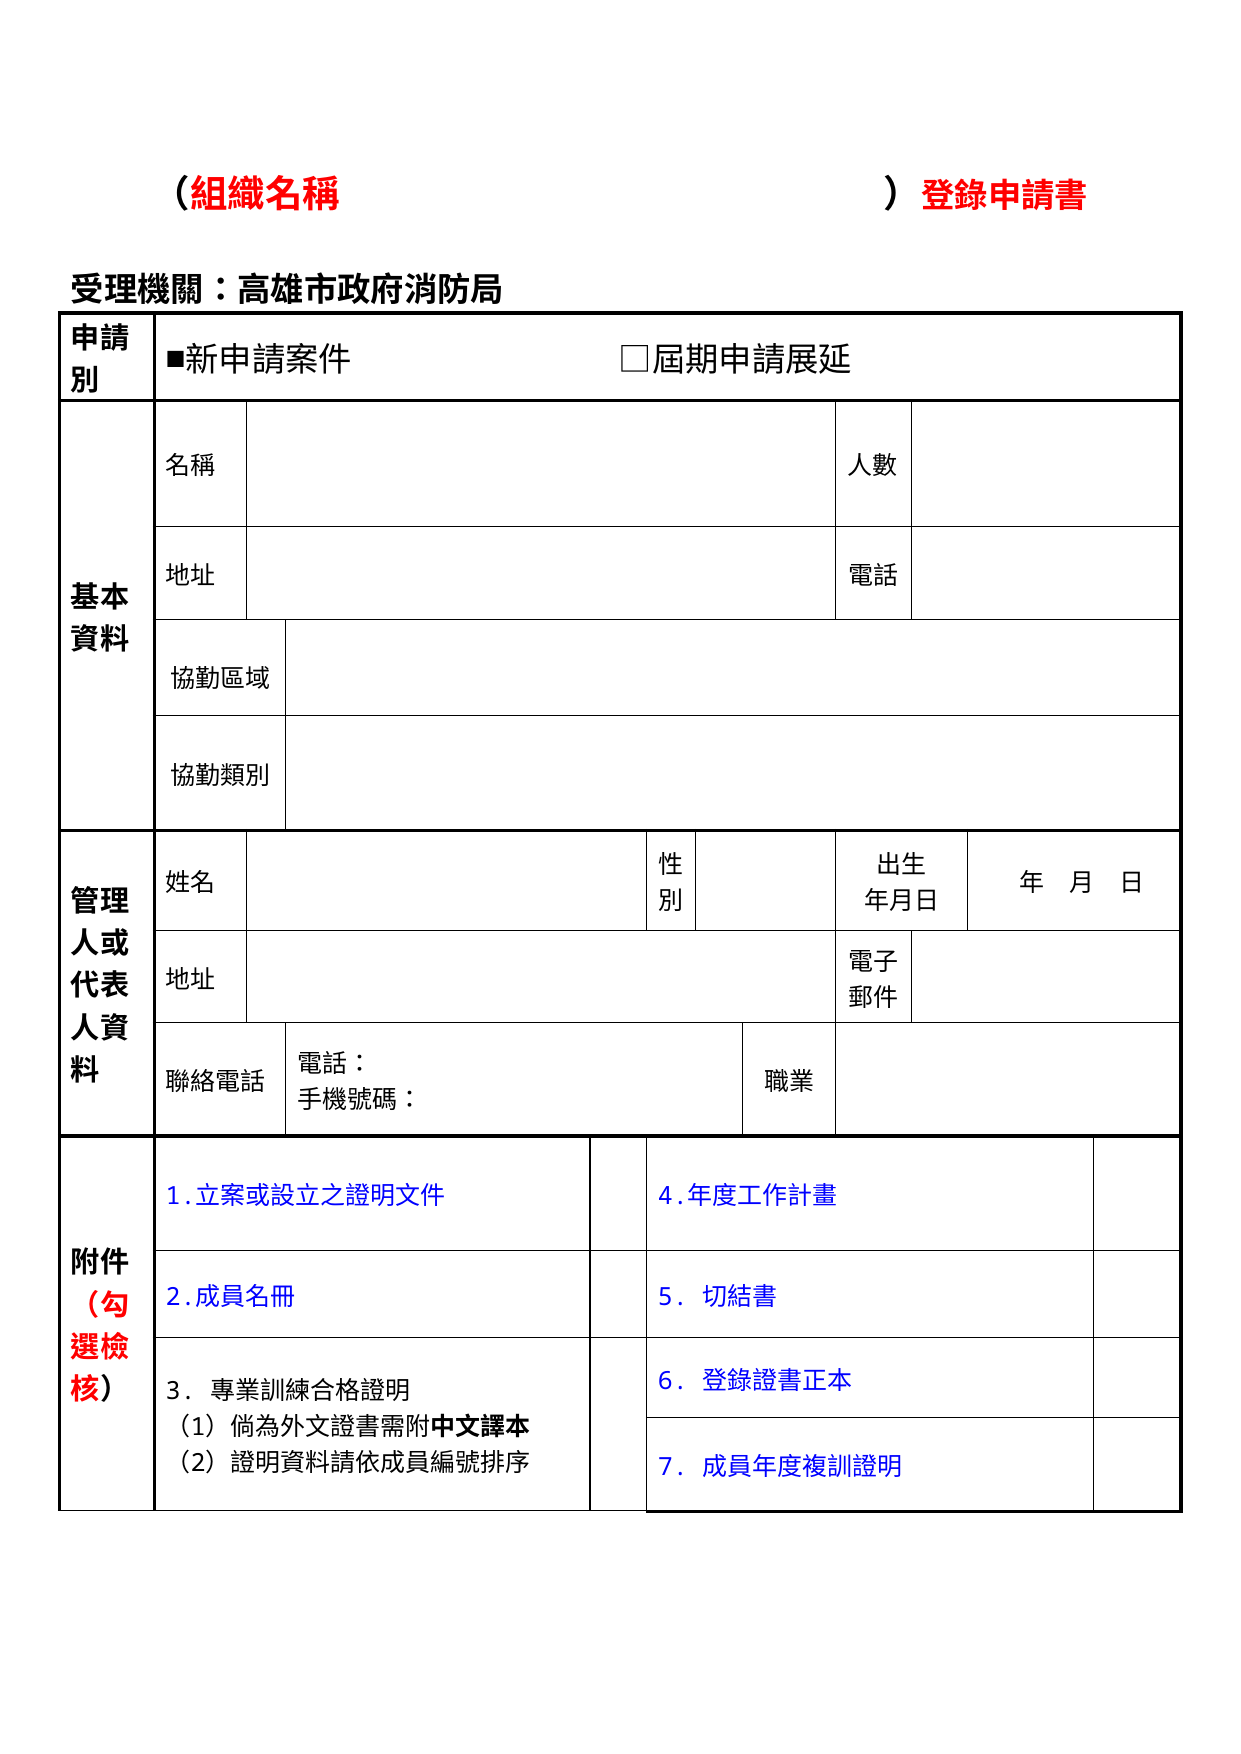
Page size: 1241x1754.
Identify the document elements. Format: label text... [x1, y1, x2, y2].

table_cell 職業 [743, 1023, 835, 1134]
table_cell 電子郵件 [836, 931, 911, 1022]
table_cell [912, 527, 1179, 619]
table_cell [591, 1138, 646, 1250]
table_cell 地址 [156, 931, 246, 1022]
table_cell 管理人或代表人資料 [61, 832, 153, 1134]
table_cell 電話 [836, 527, 911, 619]
table_cell 1.立案或設立之證明文件 [156, 1138, 589, 1250]
table_cell 出生 年月日 [836, 832, 967, 930]
table_cell 地址 [156, 527, 246, 619]
table_cell 基本資料 [61, 402, 153, 829]
table_cell 4.年度工作計畫 [647, 1138, 1093, 1250]
table_cell [1094, 1138, 1179, 1250]
table_cell [912, 931, 1179, 1022]
table_cell 名稱 [156, 402, 246, 526]
table_cell 6. 登錄證書正本 [647, 1338, 1093, 1417]
table_cell [286, 620, 1179, 715]
table_cell [1094, 1338, 1179, 1417]
table_cell [696, 832, 835, 930]
table_cell 性別 [647, 832, 695, 930]
table_cell [1094, 1418, 1179, 1509]
table_cell [286, 716, 1179, 829]
table_cell [912, 402, 1179, 526]
table_cell 附件 （勾選檢核） [61, 1138, 153, 1509]
table_cell 年 月 日 [968, 832, 1179, 930]
table_cell [591, 1338, 646, 1509]
table_cell [1094, 1251, 1179, 1337]
table_cell [247, 527, 835, 619]
table_cell 人數 [836, 402, 911, 526]
table_cell 協勤區域 [156, 620, 285, 715]
table_header （組織名稱 ）登錄申請書 受理機關：高雄市政府消防局 [59, 118, 1181, 311]
table_cell ■新申請案件 □屆期申請展延 [156, 315, 1179, 399]
table_cell 電話： 手機號碼： [286, 1023, 742, 1134]
table_cell 聯絡電話 [156, 1023, 285, 1134]
table_cell 申請別 [61, 315, 153, 399]
table_cell 7. 成員年度複訓證明 [647, 1418, 1093, 1509]
table_cell 協勤類別 [156, 716, 285, 829]
table_cell [247, 402, 835, 526]
table_cell 姓名 [156, 832, 246, 930]
table_cell [247, 832, 646, 930]
table_cell 2.成員名冊 [156, 1251, 589, 1337]
table_cell [591, 1251, 646, 1337]
table_cell [247, 931, 835, 1022]
table_cell 3. 專業訓練合格證明 （1）倘為外文證書需附中文譯本 （2）證明資料請依成員編號排序 [156, 1338, 589, 1509]
table_cell 5. 切結書 [647, 1251, 1093, 1337]
table_cell [836, 1023, 1179, 1134]
